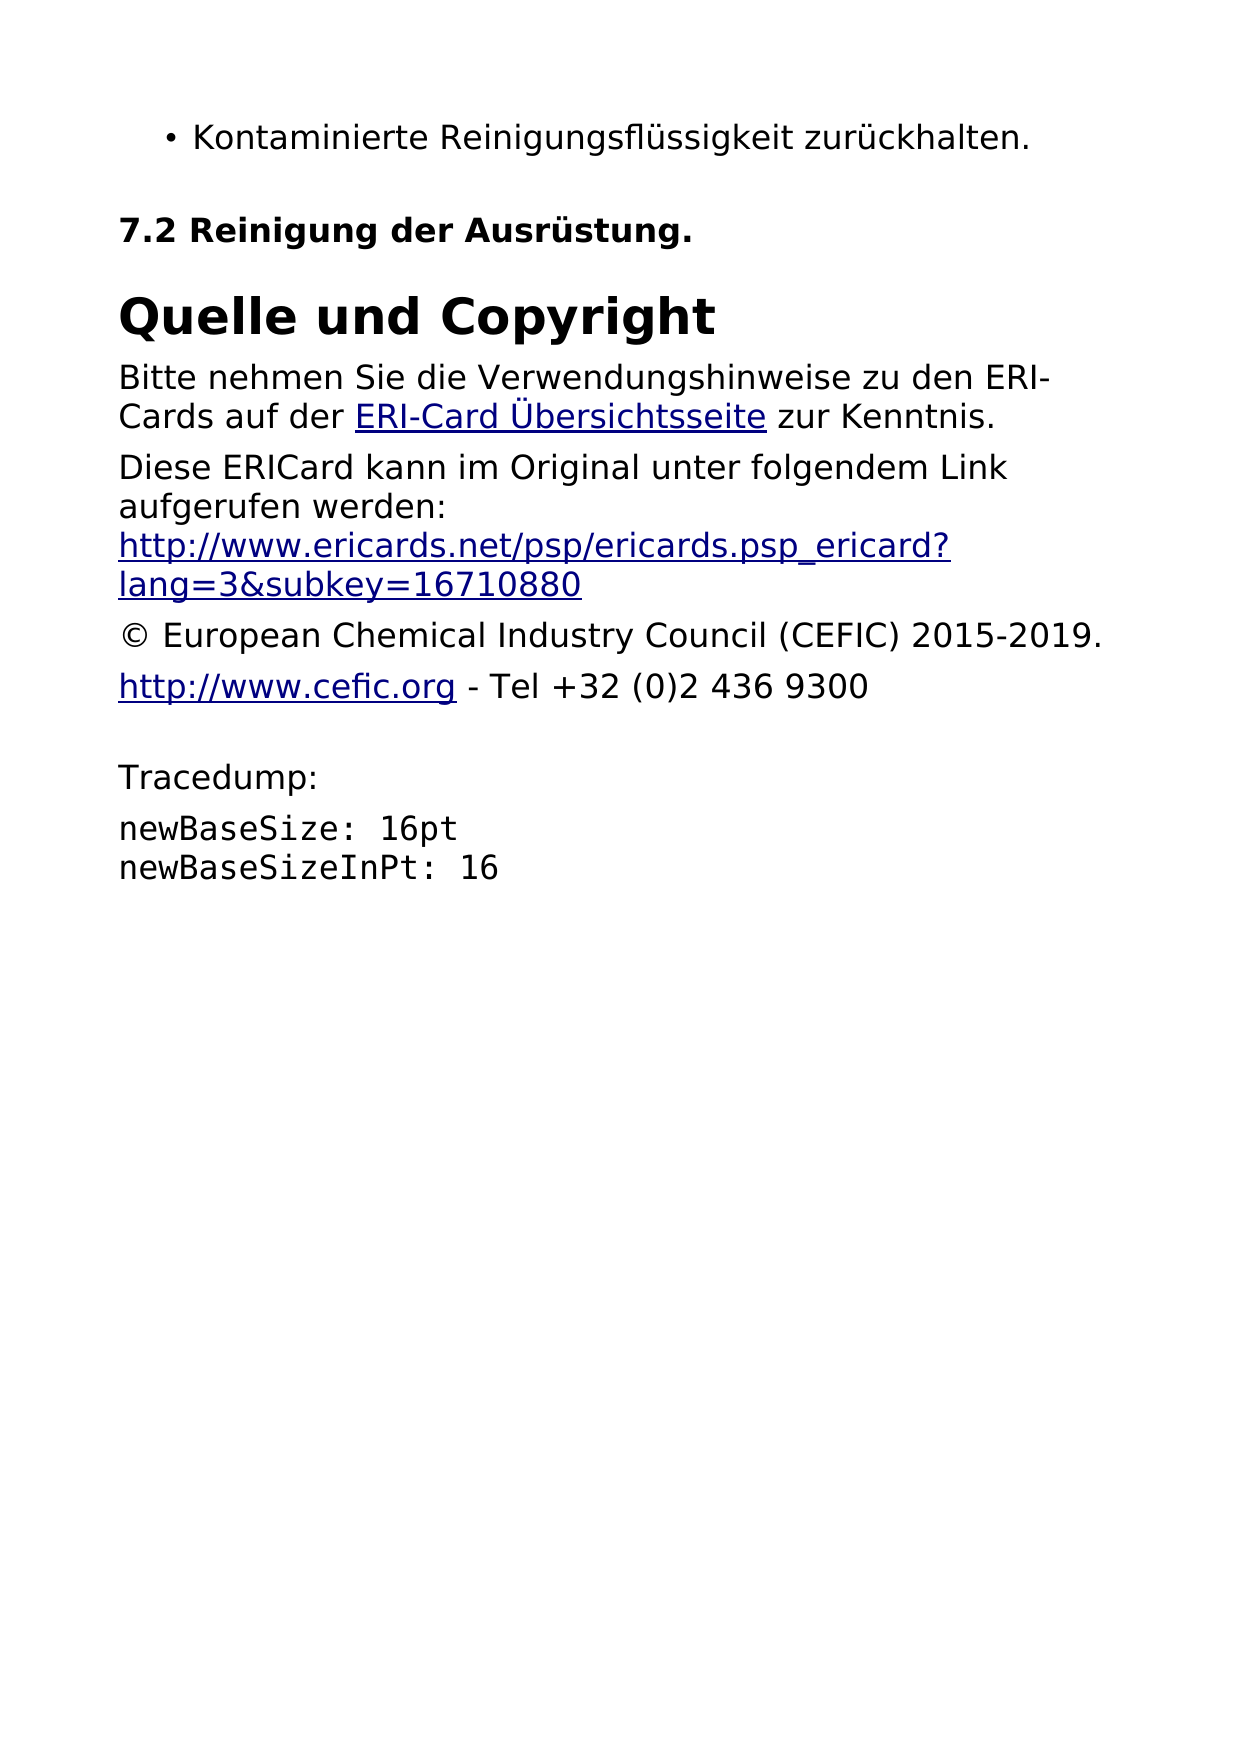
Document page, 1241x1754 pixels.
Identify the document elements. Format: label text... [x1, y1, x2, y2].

text Bitte nehmen Sie die Verwendungshinweise zu den ERI-Cards auf der ERI-Card Übersichtsseite zur Kenntnis. [118, 358, 1122, 436]
subtitle Quelle und Copyright [118, 288, 1122, 346]
text Tracedump: [118, 719, 1122, 797]
text Diese ERICard kann im Original unter folgendem Link aufgerufen werden: http://www.ericards.net/psp/ericards.psp_ericard?lang=3&subkey=16710880 [118, 449, 1122, 604]
text http://www.cefic.org - Tel +32 (0)2 436 9300 [118, 668, 1122, 707]
subtitle 7.2 Reinigung der Ausrüstung. [118, 211, 1122, 250]
list Kontaminierte Reinigungsflüssigkeit zurückhalten. [177, 118, 1122, 157]
text © European Chemical Industry Council (CEFIC) 2015-2019. [118, 617, 1122, 656]
text newBaseSize: 16pt newBaseSizeInPt: 16 [118, 809, 1122, 887]
